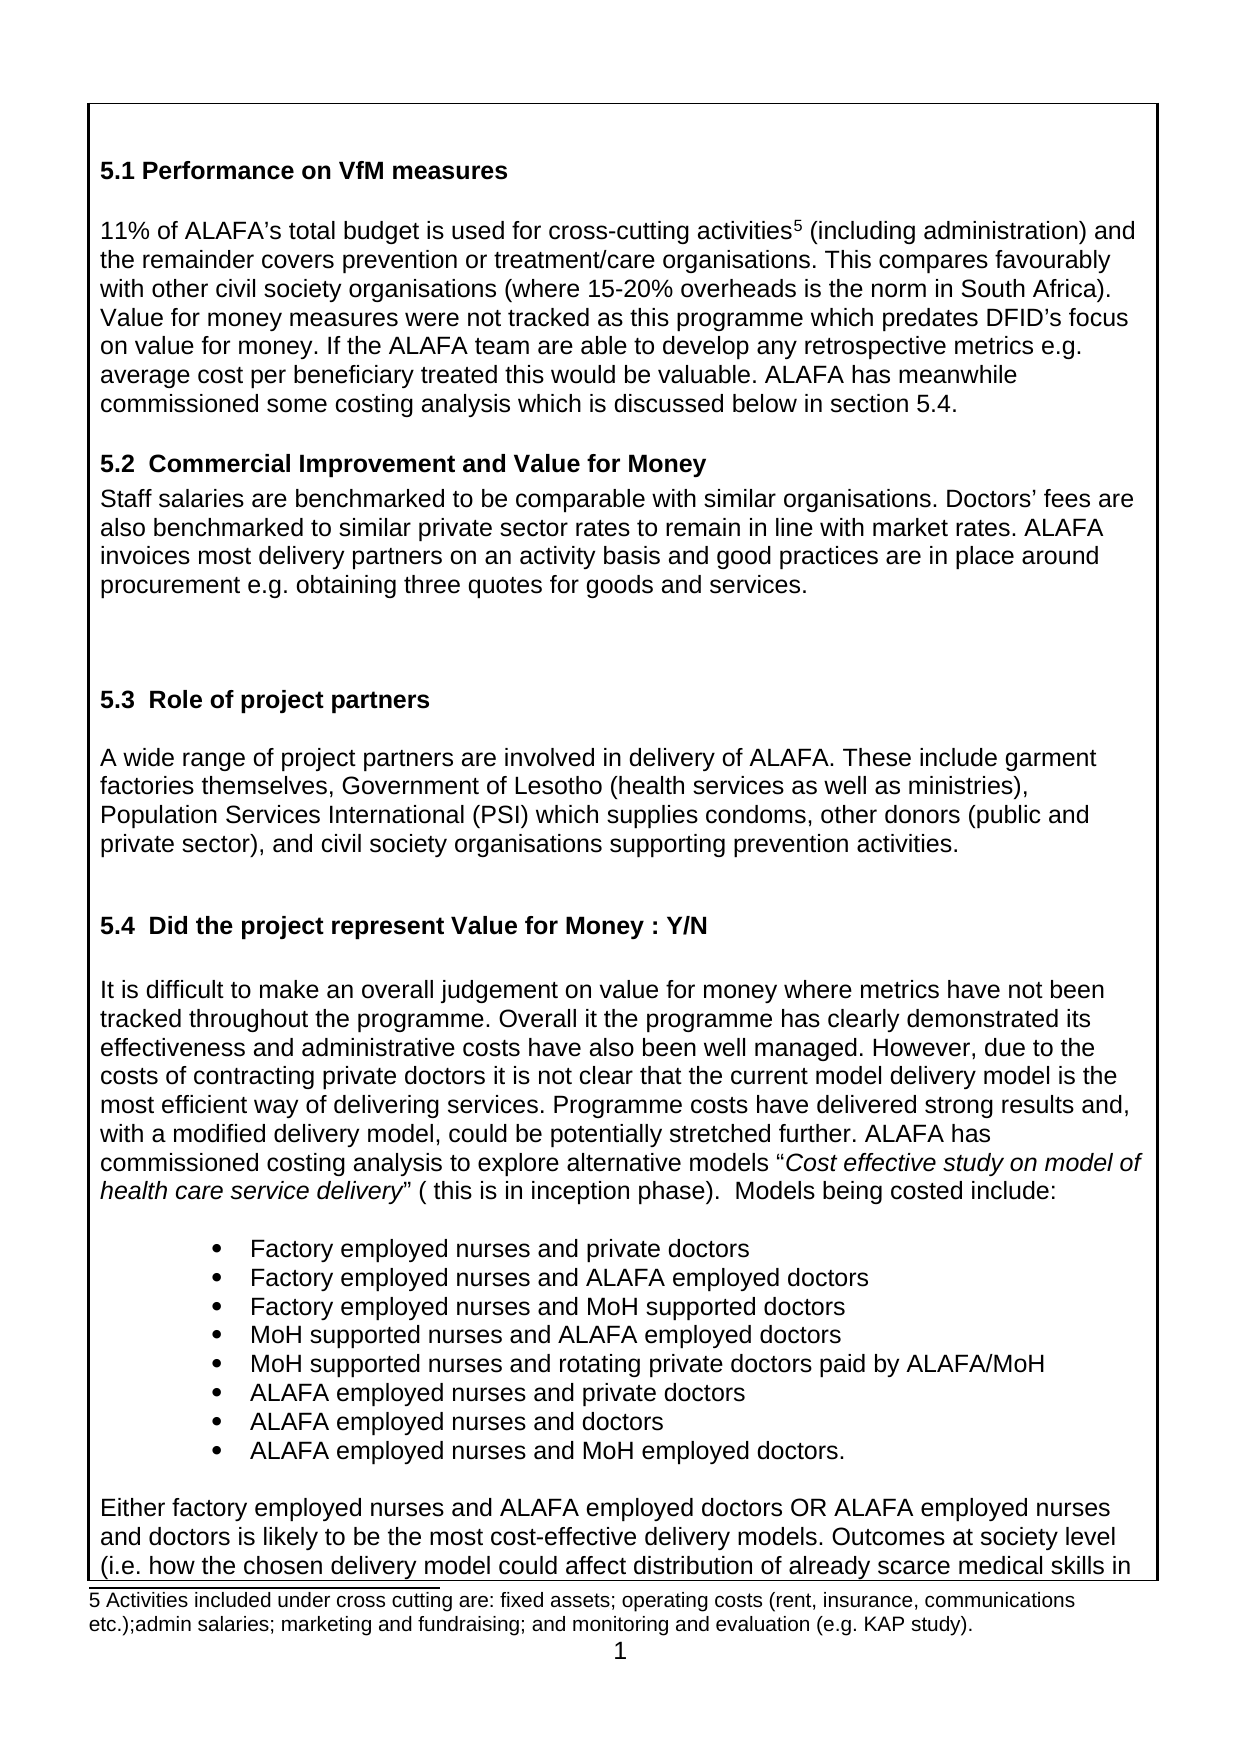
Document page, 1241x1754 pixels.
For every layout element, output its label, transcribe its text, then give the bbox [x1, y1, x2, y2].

table_cell 5.1 Performance on VfM measures 11% of ALAFA’s total budget is used for cross-cutting activities (including administration) and the remainder covers prevention or treatment/care organisations. This compares favourably with other civil society organisations (where 15-20% overheads is the norm in South Africa). Value for money measures were not tracked as this programme which predates DFID’s focus on value for money. If the ALAFA team are able to develop any retrospective metrics e.g. average cost per beneficiary treated this would be valuable. ALAFA has meanwhile commissioned some costing analysis which is discussed below in section 5.4. 5.2 Commercial Improvement and Value for Money Staff salaries are benchmarked to be comparable with similar organisations. Doctors’ fees are also benchmarked to similar private sector rates to remain in line with market rates. ALAFA invoices most delivery partners on an activity basis and good practices are in place around procurement e.g. obtaining three quotes for goods and services. 5.3 Role of project partners A wide range of project partners are involved in delivery of ALAFA. These include garment factories themselves, Government of Lesotho (health services as well as ministries), Population Services International (PSI) which supplies condoms, other donors (public and private sector), and civil society organisations supporting prevention activities. 5.4 Did the project represent Value for Money : Y/N It is difficult to make an overall judgement on value for money where metrics have not been tracked throughout the programme. Overall it the programme has clearly demonstrated its effectiveness and administrative costs have also been well managed. However, due to the costs of contracting private doctors it is not clear that the current model delivery model is the most efficient way of delivering services. Programme costs have delivered strong results and, with a modified delivery model, could be potentially stretched further. ALAFA has commissioned costing analysis to explore alternative models “Cost effective study on model of health care service delivery” ( this is in inception phase). Models being costed include: Factory employed nurses and private doctors Factory employed nurses and ALAFA employed doctors Factory employed nurses and MoH supported doctors MoH supported nurses and ALAFA employed doctors MoH supported nurses and rotating private doctors paid by ALAFA/MoH ALAFA employed nurses and private doctors ALAFA employed nurses and doctors ALAFA employed nurses and MoH employed doctors. Either factory employed nurses and ALAFA employed doctors OR ALAFA employed nurses and doctors is likely to be the most cost-effective delivery models. Outcomes at society level (i.e. how the chosen delivery model could affect distribution of already scarce medical skills in [90, 104, 1156, 1580]
